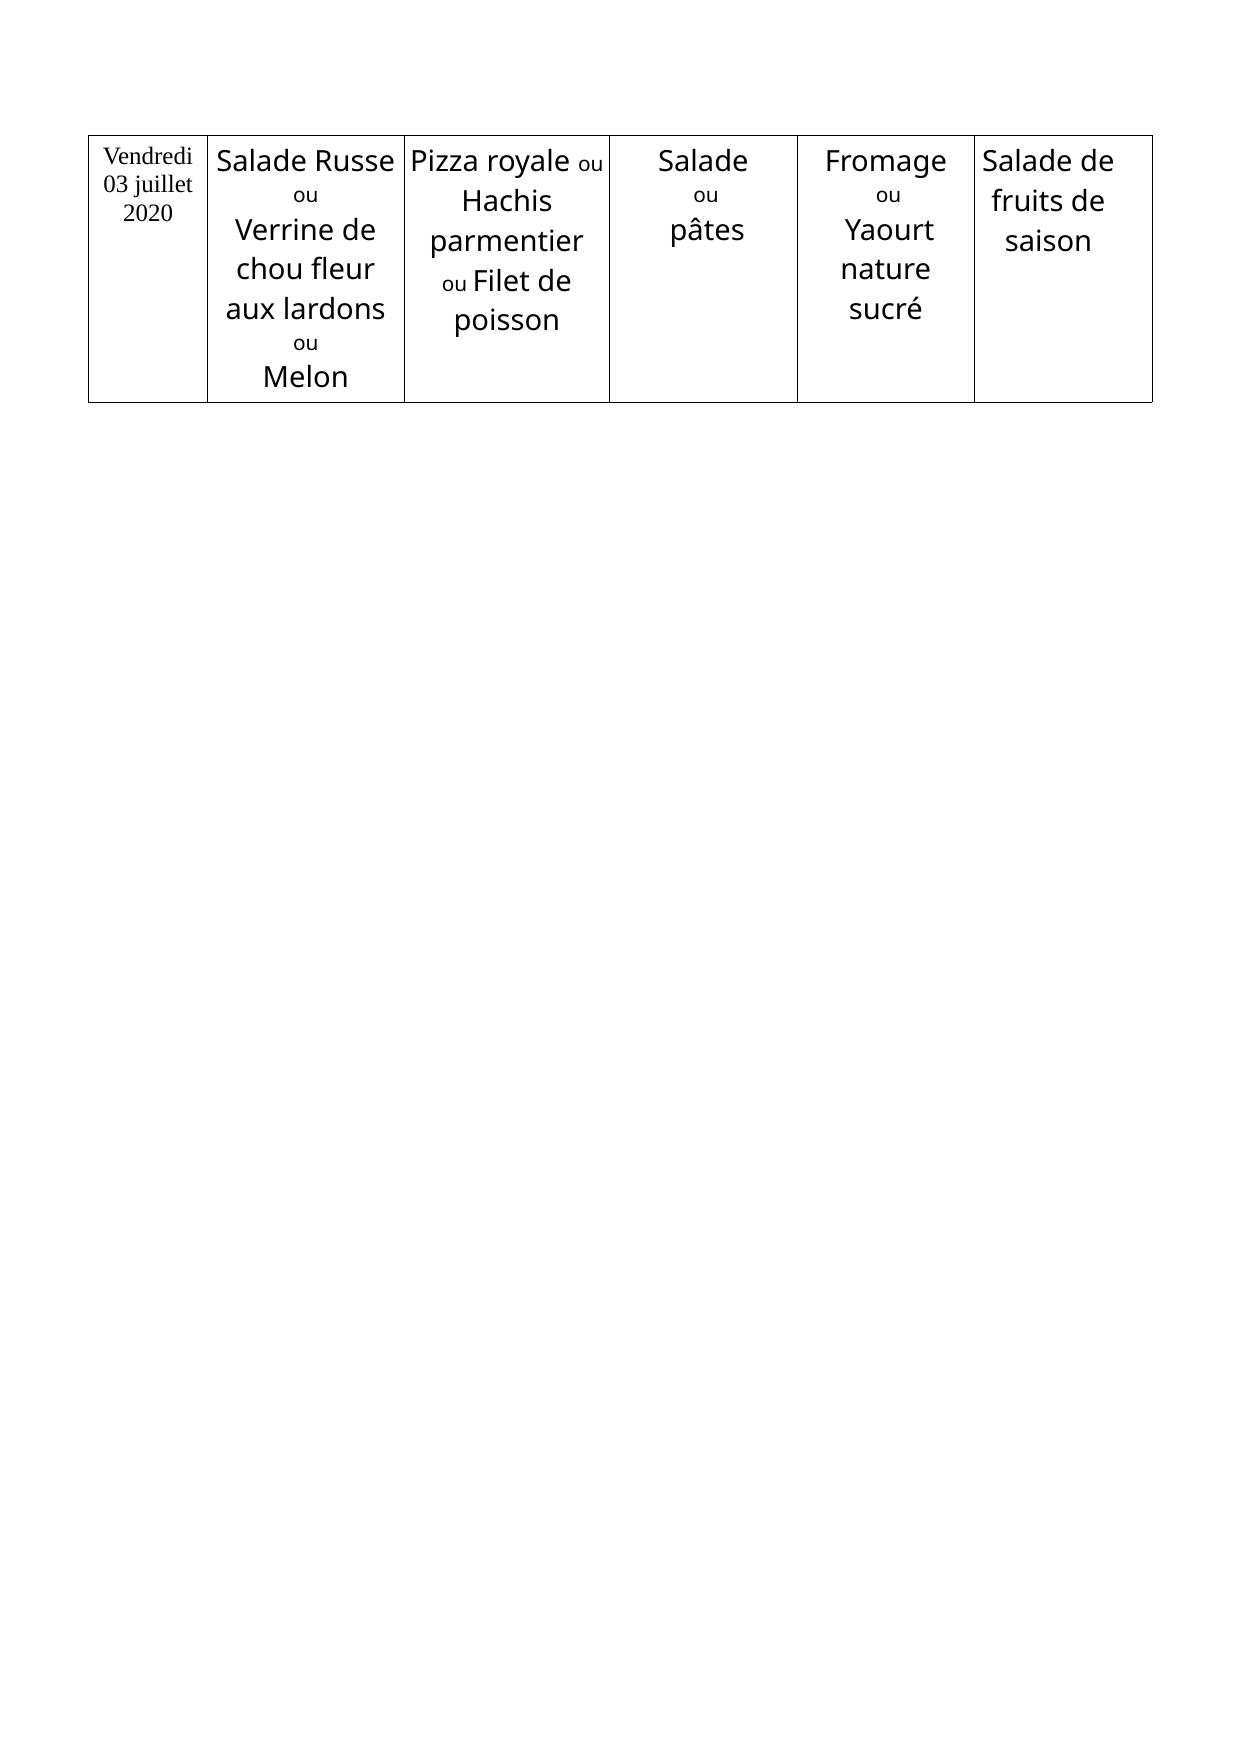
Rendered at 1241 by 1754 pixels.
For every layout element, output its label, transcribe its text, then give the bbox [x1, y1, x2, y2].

table_header Fromage ou Yaourt nature sucré [798, 136, 974, 402]
table_header Salade Russe ou Verrine de chou fleur aux lardons ou Melon [208, 136, 404, 402]
table_header Salade ou pâtes [610, 136, 797, 402]
table_header Salade de fruits de saison [975, 136, 1152, 402]
table_header Vendredi 03 juillet 2020 [89, 136, 207, 402]
table_header Pizza royale ou Hachis parmentier ou Filet de poisson [405, 136, 609, 402]
